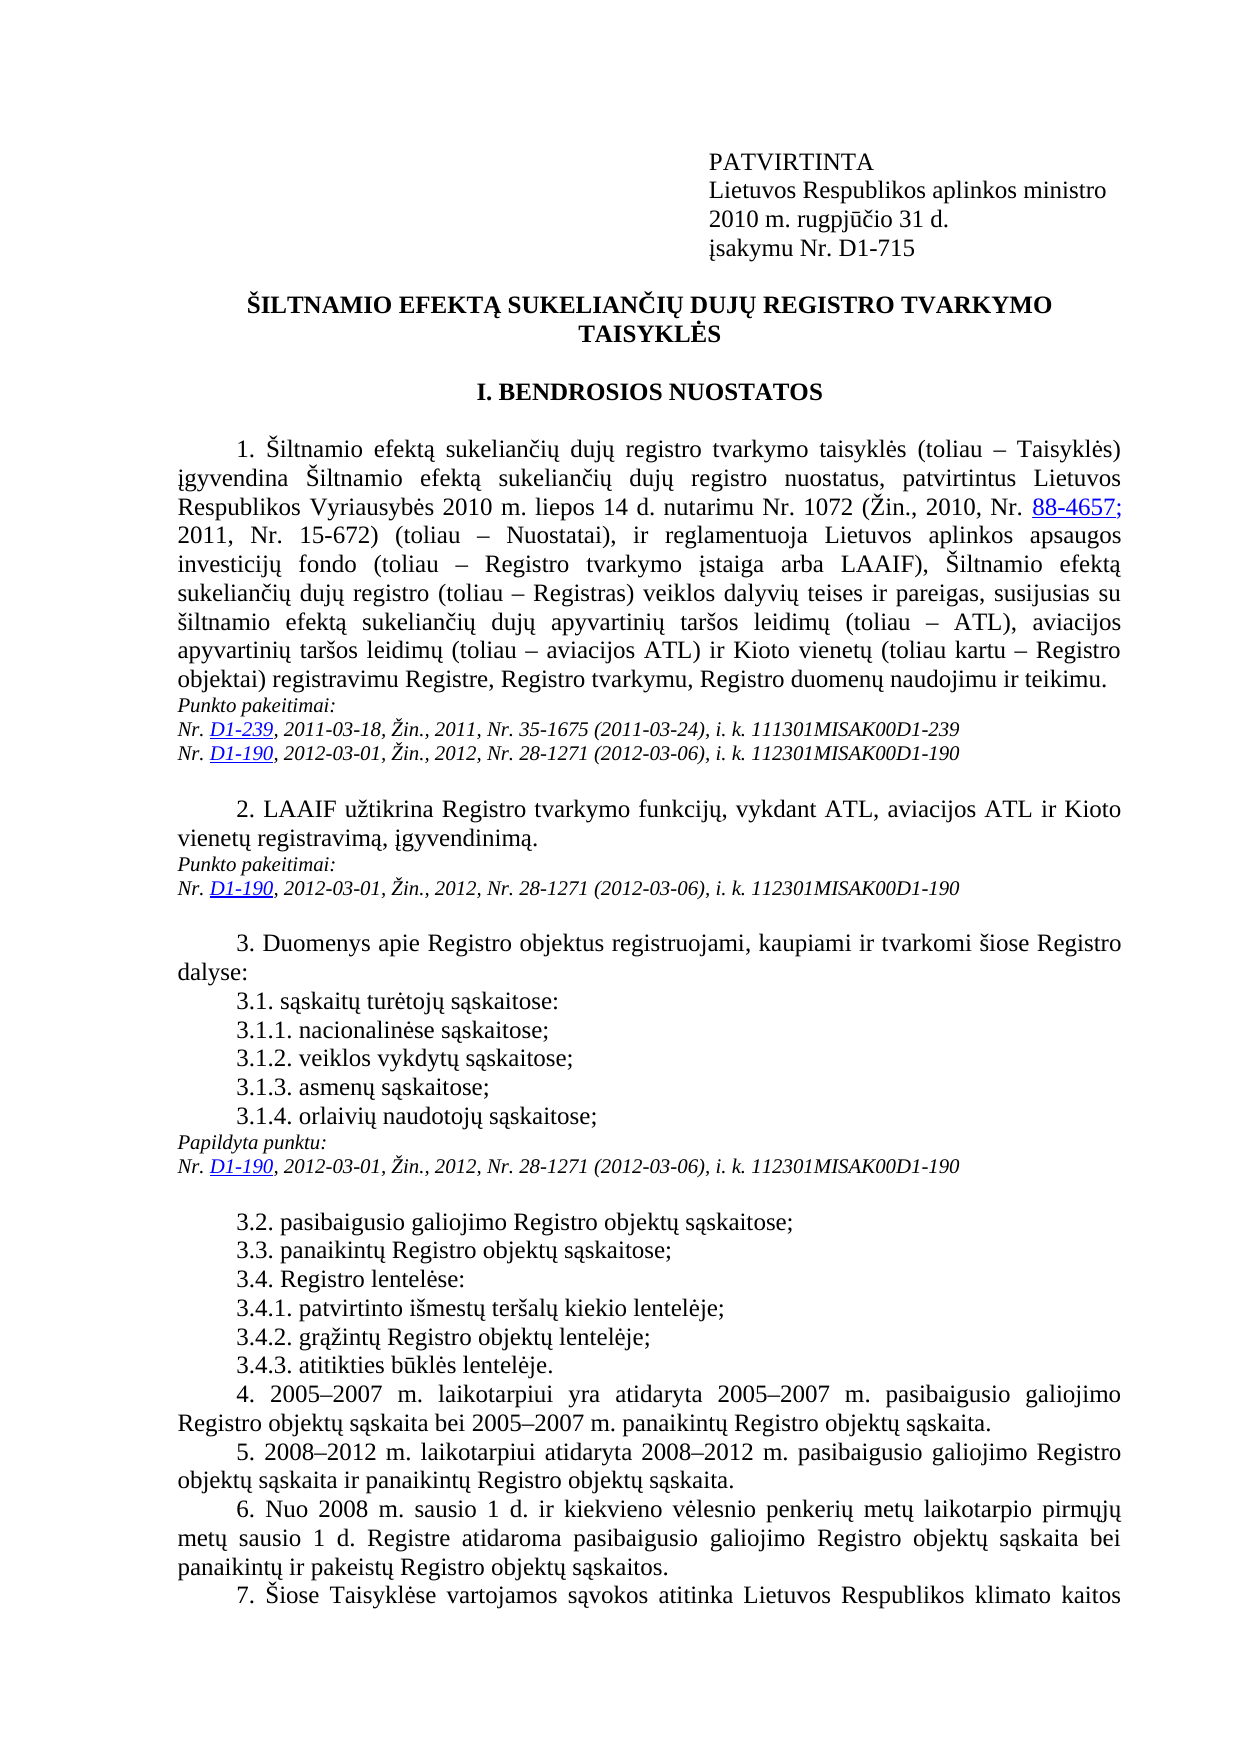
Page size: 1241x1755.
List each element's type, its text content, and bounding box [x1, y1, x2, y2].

text 5. 2008–2012 m. laikotarpiui atidaryta 2008–2012 m. pasibaigusio galiojimo Registro objektų sąskaita ir panaikintų Registro objektų sąskaita. [177, 1437, 1122, 1494]
text 3.1.4. orlaivių naudotojų sąskaitose; [177, 1101, 1122, 1130]
text 1. Šiltnamio efektą sukeliančių dujų registro tvarkymo taisyklės (toliau – Taisyklės) įgyvendina Šiltnamio efektą sukeliančių dujų registro nuostatus, patvirtintus Lietuvos Respublikos Vyriausybės 2010 m. liepos 14 d. nutarimu Nr. 1072 (Žin., 2010, Nr. 88-4657; 2011, Nr. 15-672) (toliau – Nuostatai), ir reglamentuoja Lietuvos aplinkos apsaugos investicijų fondo (toliau – Registro tvarkymo įstaiga arba LAAIF), Šiltnamio efektą sukeliančių dujų registro (toliau – Registras) veiklos dalyvių teises ir pareigas, susijusias su šiltnamio efektą sukeliančių dujų apyvartinių taršos leidimų (toliau – ATL), aviacijos apyvartinių taršos leidimų (toliau – aviacijos ATL) ir Kioto vienetų (toliau kartu – Registro objektai) registravimu Registre, Registro tvarkymu, Registro duomenų naudojimu ir teikimu. [177, 434, 1122, 693]
text 3.1.3. asmenų sąskaitose; [177, 1072, 1122, 1101]
text 6. Nuo 2008 m. sausio 1 d. ir kiekvieno vėlesnio penkerių metų laikotarpio pirmųjų metų sausio 1 d. Registre atidaroma pasibaigusio galiojimo Registro objektų sąskaita bei panaikintų ir pakeistų Registro objektų sąskaitos. [177, 1494, 1122, 1580]
text Lietuvos Respublikos aplinkos ministro [177, 176, 1122, 204]
text 3.3. panaikintų Registro objektų sąskaitose; [177, 1235, 1122, 1264]
text 3.1.1. nacionalinėse sąskaitose; [177, 1015, 1122, 1043]
text 3.1. sąskaitų turėtojų sąskaitose: [177, 986, 1122, 1015]
text 7. Šiose Taisyklėse vartojamos sąvokos atitinka Lietuvos Respublikos klimato kaitos [177, 1580, 1122, 1609]
text Nr. D1-239, 2011-03-18, Žin., 2011, Nr. 35-1675 (2011-03-24), i. k. 111301MISAK00D1-239 [177, 717, 1122, 741]
text Nr. D1-190, 2012-03-01, Žin., 2012, Nr. 28-1271 (2012-03-06), i. k. 112301MISAK00D1-190 [177, 741, 1122, 765]
text 3.1.2. veiklos vykdytų sąskaitose; [177, 1043, 1122, 1072]
text 3.4. Registro lentelėse: [177, 1264, 1122, 1293]
text Punkto pakeitimai: [177, 693, 1122, 717]
text 3.4.3. atitikties būklės lentelėje. [177, 1350, 1122, 1379]
text Nr. D1-190, 2012-03-01, Žin., 2012, Nr. 28-1271 (2012-03-06), i. k. 112301MISAK00D1-190 [177, 876, 1122, 900]
text Punkto pakeitimai: [177, 852, 1122, 876]
text Nr. D1-190, 2012-03-01, Žin., 2012, Nr. 28-1271 (2012-03-06), i. k. 112301MISAK00D1-190 [177, 1154, 1122, 1178]
text 2. LAAIF užtikrina Registro tvarkymo funkcijų, vykdant ATL, aviacijos ATL ir Kioto vienetų registravimą, įgyvendinimą. [177, 794, 1122, 852]
text 3.2. pasibaigusio galiojimo Registro objektų sąskaitose; [177, 1207, 1122, 1235]
text 4. 2005–2007 m. laikotarpiui yra atidaryta 2005–2007 m. pasibaigusio galiojimo Registro objektų sąskaita bei 2005–2007 m. panaikintų Registro objektų sąskaita. [177, 1379, 1122, 1437]
text ŠILTNAMIO EFEKTĄ SUKELIANČIŲ DUJŲ REGISTRO TVARKYMO TAISYKLĖS [177, 291, 1122, 348]
text Papildyta punktu: [177, 1130, 1122, 1154]
text įsakymu Nr. D1-715 [177, 233, 1122, 262]
text 2010 m. rugpjūčio 31 d. [177, 204, 1122, 233]
text 3.4.1. patvirtinto išmestų teršalų kiekio lentelėje; [177, 1293, 1122, 1322]
text PATVIRTINTA [177, 147, 1122, 176]
text 3.4.2. grąžintų Registro objektų lentelėje; [177, 1322, 1122, 1350]
text 3. Duomenys apie Registro objektus registruojami, kaupiami ir tvarkomi šiose Registro dalyse: [177, 928, 1122, 986]
text I. BENDROSIOS NUOSTATOS [177, 377, 1122, 406]
